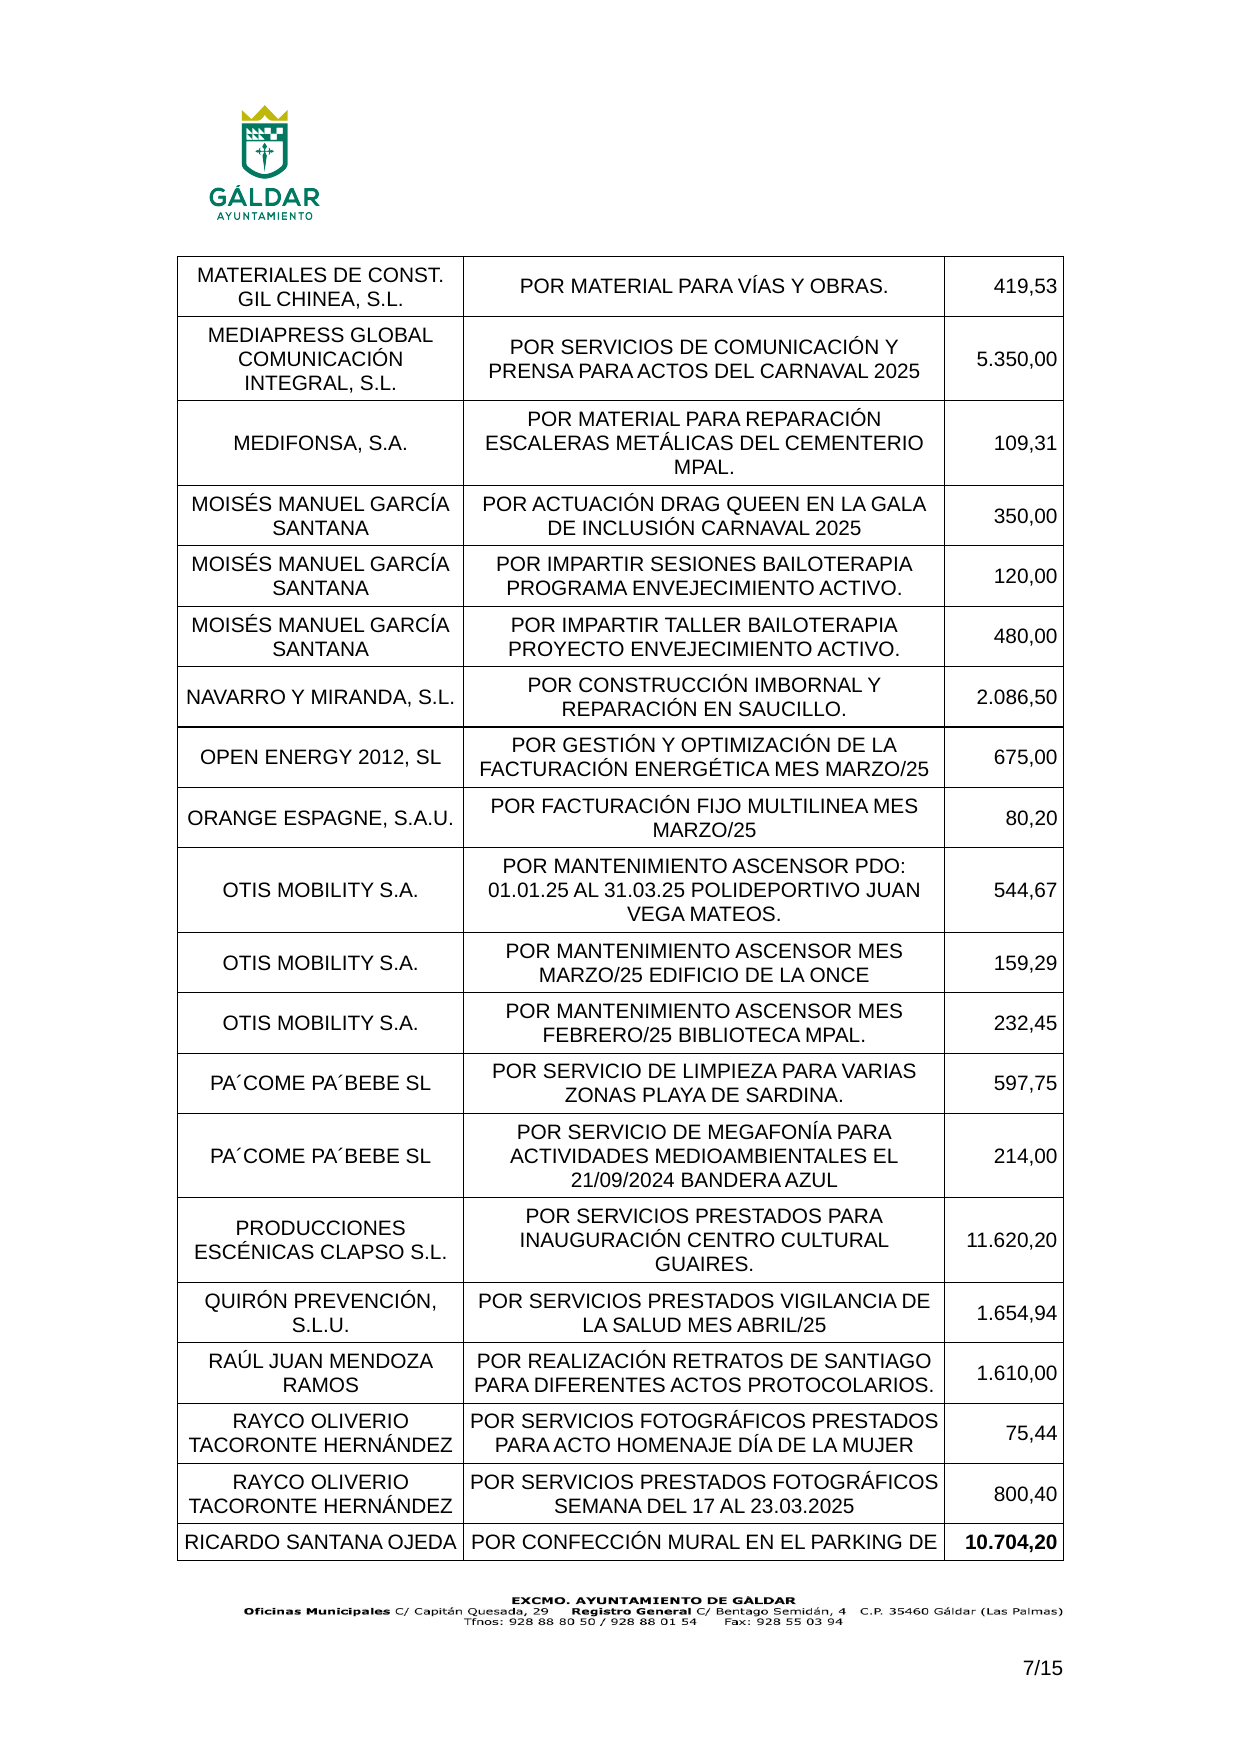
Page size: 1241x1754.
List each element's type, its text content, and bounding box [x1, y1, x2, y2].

table_cell POR MATERIAL PARA REPARACIÓN ESCALERAS METÁLICAS DEL CEMENTERIO MPAL. [464, 401, 944, 485]
table_cell 544,67 [945, 848, 1063, 932]
table_cell POR REALIZACIÓN RETRATOS DE SANTIAGO PARA DIFERENTES ACTOS PROTOCOLARIOS. [464, 1343, 944, 1402]
table_cell MOISÉS MANUEL GARCÍA SANTANA [178, 486, 463, 545]
table_cell POR SERVICIOS PRESTADOS FOTOGRÁFICOS SEMANA DEL 17 AL 23.03.2025 [464, 1464, 944, 1523]
table_cell 159,29 [945, 933, 1063, 992]
table_cell 1.654,94 [945, 1283, 1063, 1342]
table_cell POR SERVICIO DE MEGAFONÍA PARA ACTIVIDADES MEDIOAMBIENTALES EL 21/09/2024 BANDERA AZUL [464, 1114, 944, 1197]
table_cell POR IMPARTIR TALLER BAILOTERAPIA PROYECTO ENVEJECIMIENTO ACTIVO. [464, 607, 944, 666]
table_cell ORANGE ESPAGNE, S.A.U. [178, 788, 463, 847]
table_cell OTIS MOBILITY S.A. [178, 993, 463, 1052]
table_cell OPEN ENERGY 2012, SL [178, 728, 463, 787]
table_cell 597,75 [945, 1054, 1063, 1113]
table_cell MATERIALES DE CONST. GIL CHINEA, S.L. [178, 257, 463, 316]
table_cell PRODUCCIONES ESCÉNICAS CLAPSO S.L. [178, 1198, 463, 1282]
table_cell 800,40 [945, 1464, 1063, 1523]
table_cell 350,00 [945, 486, 1063, 545]
table_cell 232,45 [945, 993, 1063, 1052]
table_cell 10.704,20 [945, 1524, 1063, 1560]
table_cell RICARDO SANTANA OJEDA [178, 1524, 463, 1560]
table_cell POR CONSTRUCCIÓN IMBORNAL Y REPARACIÓN EN SAUCILLO. [464, 667, 944, 726]
table_cell POR SERVICIOS PRESTADOS VIGILANCIA DE LA SALUD MES ABRIL/25 [464, 1283, 944, 1342]
table_cell RAYCO OLIVERIO TACORONTE HERNÁNDEZ [178, 1464, 463, 1523]
table_cell RAÚL JUAN MENDOZA RAMOS [178, 1343, 463, 1402]
table_cell POR GESTIÓN Y OPTIMIZACIÓN DE LA FACTURACIÓN ENERGÉTICA MES MARZO/25 [464, 728, 944, 787]
table_cell OTIS MOBILITY S.A. [178, 848, 463, 932]
table_cell MEDIAPRESS GLOBAL COMUNICACIÓN INTEGRAL, S.L. [178, 317, 463, 400]
table_cell 75,44 [945, 1404, 1063, 1463]
table_cell 1.610,00 [945, 1343, 1063, 1402]
table_cell 11.620,20 [945, 1198, 1063, 1282]
table_cell PA´COME PA´BEBE SL [178, 1054, 463, 1113]
table_cell 120,00 [945, 546, 1063, 606]
table_cell POR ACTUACIÓN DRAG QUEEN EN LA GALA DE INCLUSIÓN CARNAVAL 2025 [464, 486, 944, 545]
table_cell POR SERVICIOS PRESTADOS PARA INAUGURACIÓN CENTRO CULTURAL GUAIRES. [464, 1198, 944, 1282]
table_cell POR MANTENIMIENTO ASCENSOR PDO: 01.01.25 AL 31.03.25 POLIDEPORTIVO JUAN VEGA MATEOS. [464, 848, 944, 932]
table_cell QUIRÓN PREVENCIÓN, S.L.U. [178, 1283, 463, 1342]
table_cell NAVARRO Y MIRANDA, S.L. [178, 667, 463, 726]
table_cell POR SERVICIOS DE COMUNICACIÓN Y PRENSA PARA ACTOS DEL CARNAVAL 2025 [464, 317, 944, 400]
table_cell POR MATERIAL PARA VÍAS Y OBRAS. [464, 257, 944, 316]
picture [260, 1596, 1058, 1626]
table_cell OTIS MOBILITY S.A. [178, 933, 463, 992]
table_cell POR CONFECCIÓN MURAL EN EL PARKING DE [464, 1524, 944, 1560]
table_cell 214,00 [945, 1114, 1063, 1197]
table_cell POR IMPARTIR SESIONES BAILOTERAPIA PROGRAMA ENVEJECIMIENTO ACTIVO. [464, 546, 944, 606]
table_cell POR SERVICIOS FOTOGRÁFICOS PRESTADOS PARA ACTO HOMENAJE DÍA DE LA MUJER [464, 1404, 944, 1463]
table_cell PA´COME PA´BEBE SL [178, 1114, 463, 1197]
table_cell 675,00 [945, 728, 1063, 787]
table_cell POR MANTENIMIENTO ASCENSOR MES MARZO/25 EDIFICIO DE LA ONCE [464, 933, 944, 992]
picture [188, 76, 340, 256]
table_cell 419,53 [945, 257, 1063, 316]
table_cell 2.086,50 [945, 667, 1063, 726]
table_cell MOISÉS MANUEL GARCÍA SANTANA [178, 546, 463, 606]
table_cell 109,31 [945, 401, 1063, 485]
table_cell 80,20 [945, 788, 1063, 847]
table_cell POR MANTENIMIENTO ASCENSOR MES FEBRERO/25 BIBLIOTECA MPAL. [464, 993, 944, 1052]
table_cell MEDIFONSA, S.A. [178, 401, 463, 485]
table_cell MOISÉS MANUEL GARCÍA SANTANA [178, 607, 463, 666]
table_cell 480,00 [945, 607, 1063, 666]
table_cell RAYCO OLIVERIO TACORONTE HERNÁNDEZ [178, 1404, 463, 1463]
table_cell POR SERVICIO DE LIMPIEZA PARA VARIAS ZONAS PLAYA DE SARDINA. [464, 1054, 944, 1113]
table_cell 5.350,00 [945, 317, 1063, 400]
table_cell POR FACTURACIÓN FIJO MULTILINEA MES MARZO/25 [464, 788, 944, 847]
